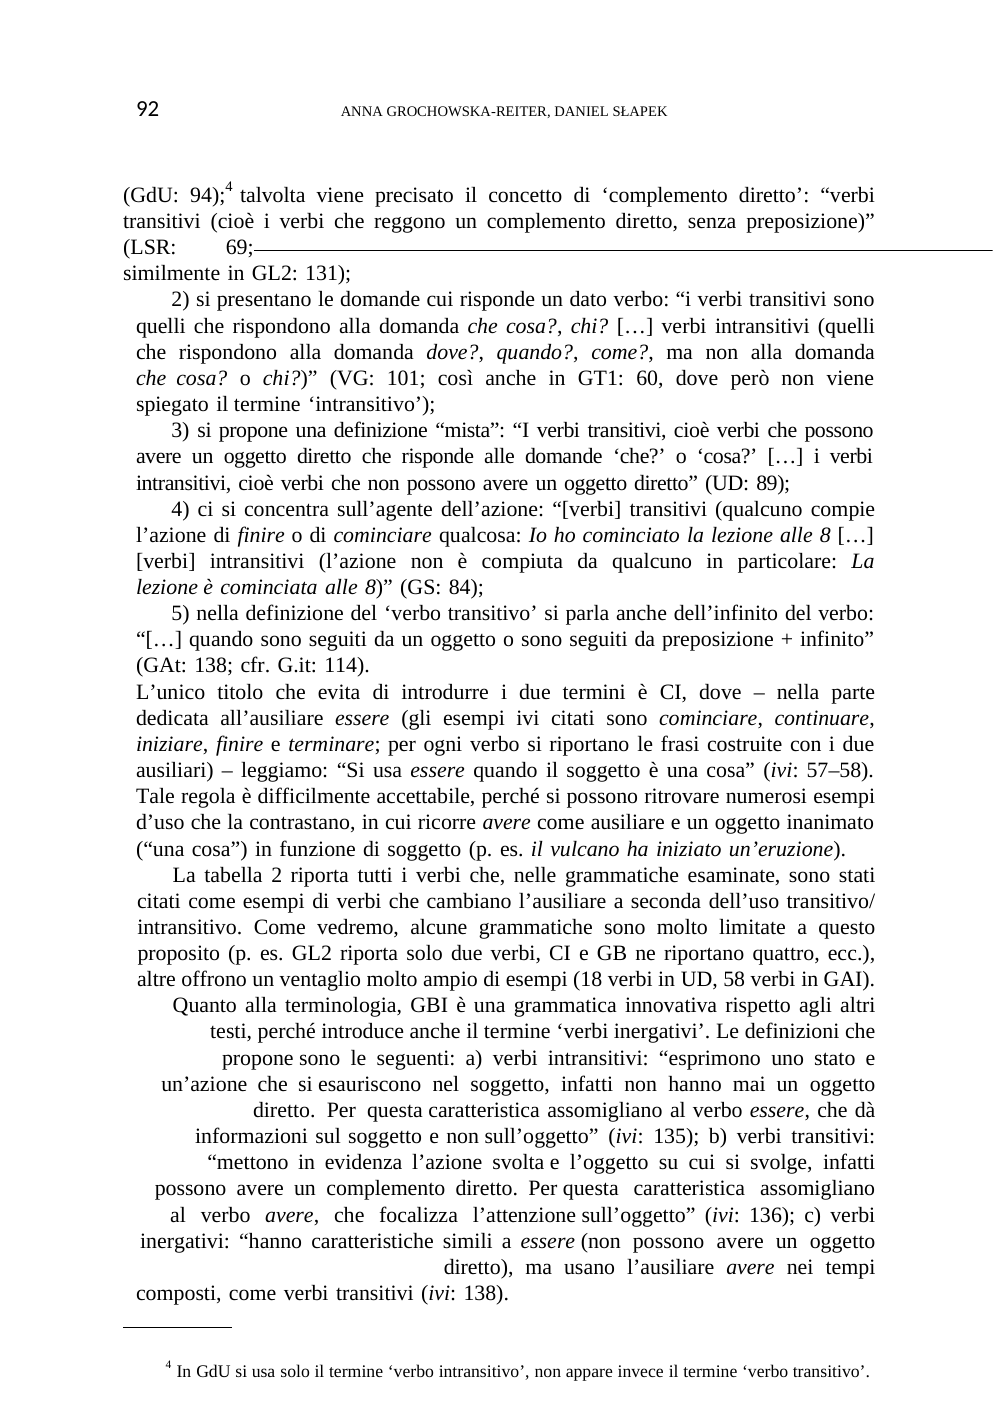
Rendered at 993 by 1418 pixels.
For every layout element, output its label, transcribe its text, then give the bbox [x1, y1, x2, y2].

text L’unico titolo che evita di introdurre i due termini è CI, dove – nella parte dedicata all’ausiliare essere (gli esempi ivi citati sono cominciare, continuare, iniziare, finire e terminare; per ogni verbo si riportano le frasi costruite con i due ausiliari) – leggiamo: “Si usa essere quando il soggetto è una cosa” (ivi: 57–58). Tale regola è difficilmente accettabile, perché si possono ritrovare numerosi esempi d’uso che la contrastano, in cui ricorre avere come ausiliare e un oggetto inanimato (“una cosa”) in funzione di soggetto (p. es. il vulcano ha iniziato un’eruzione). [136, 679, 875, 861]
text composti, come verbi transitivi (ivi: 138). [136, 1280, 886, 1305]
text (GdU: 94);4 talvolta viene precisato il concetto di ‘complemento diretto’: “verbi transitivi (cioè i verbi che reggono un complemento diretto, senza preposizione)” (LSR: 69; similmente in GL2: 131); [123, 178, 875, 285]
list nella definizione del ‘verbo transitivo’ si parla anche dell’infinito del verbo: “[…] quando sono seguiti da un oggetto o sono seguiti da preposizione + infinito” (GAt: 138; cfr. G.it: 114). [136, 600, 875, 678]
list ci si concentra sull’agente dell’azione: “[verbi] transitivi (qualcuno compie l’azione di finire o di cominciare qualcosa: Io ho cominciato la lezione alle 8 […] [verbi] intransitivi (l’azione non è compiuta da qualcuno in particolare: La lezione è cominciata alle 8)” (GS: 84); [136, 496, 875, 599]
list si propone una definizione “mista”: “I verbi transitivi, cioè verbi che possono avere un oggetto diretto che risponde alle domande ‘che?’ o ‘cosa?’ […] i verbi intransitivi, cioè verbi che non possono avere un oggetto diretto” (UD: 89); [136, 417, 874, 495]
list si presentano le domande cui risponde un dato verbo: “i verbi transitivi sono quelli che rispondono alla domanda che cosa?, chi? […] verbi intransitivi (quelli che rispondono alla domanda dove?, quando?, come?, ma non alla domanda che cosa? o chi?)” (VG: 101; così anche in GT1: 60, dove però non viene spiegato il termine ‘intransitivo’); [136, 286, 875, 416]
text La tabella 2 riporta tutti i verbi che, nelle grammatiche esaminate, sono stati citati come esempi di verbi che cambiano l’ausiliare a seconda dell’uso transitivo/ intransitivo. Come vedremo, alcune grammatiche sono molto limitate a questo proposito (p. es. GL2 riporta solo due verbi, CI e GB ne riportano quattro, ecc.), altre offrono un ventaglio molto ampio di esempi (18 verbi in UD, 58 verbi in GAI). Quanto alla terminologia, GBI è una grammatica innovativa rispetto agli altri testi, perché introduce anche il termine ‘verbi inergativi’. Le definizioni che propone sono le seguenti: a) verbi intransitivi: “esprimono uno stato e un’azione che si esauriscono nel soggetto, infatti non hanno mai un oggetto diretto. Per questa caratteristica assomigliano al verbo essere, che dà informazioni sul soggetto e non sull’oggetto” (ivi: 135); b) verbi transitivi: “mettono in evidenza l’azione svolta e l’oggetto su cui si svolge, infatti possono avere un complemento diretto. Per questa caratteristica assomigliano al verbo avere, che focalizza l’attenzione sull’oggetto” (ivi: 136); c) verbi inergativi: “hanno caratteristiche simili a essere (non possono avere un oggetto diretto), ma usano l’ausiliare avere nei tempi [136, 862, 875, 1279]
text 4 In GdU si usa solo il termine ‘verbo intransitivo’, non appare invece il termine ‘verbo transitivo’. [165, 1358, 886, 1381]
